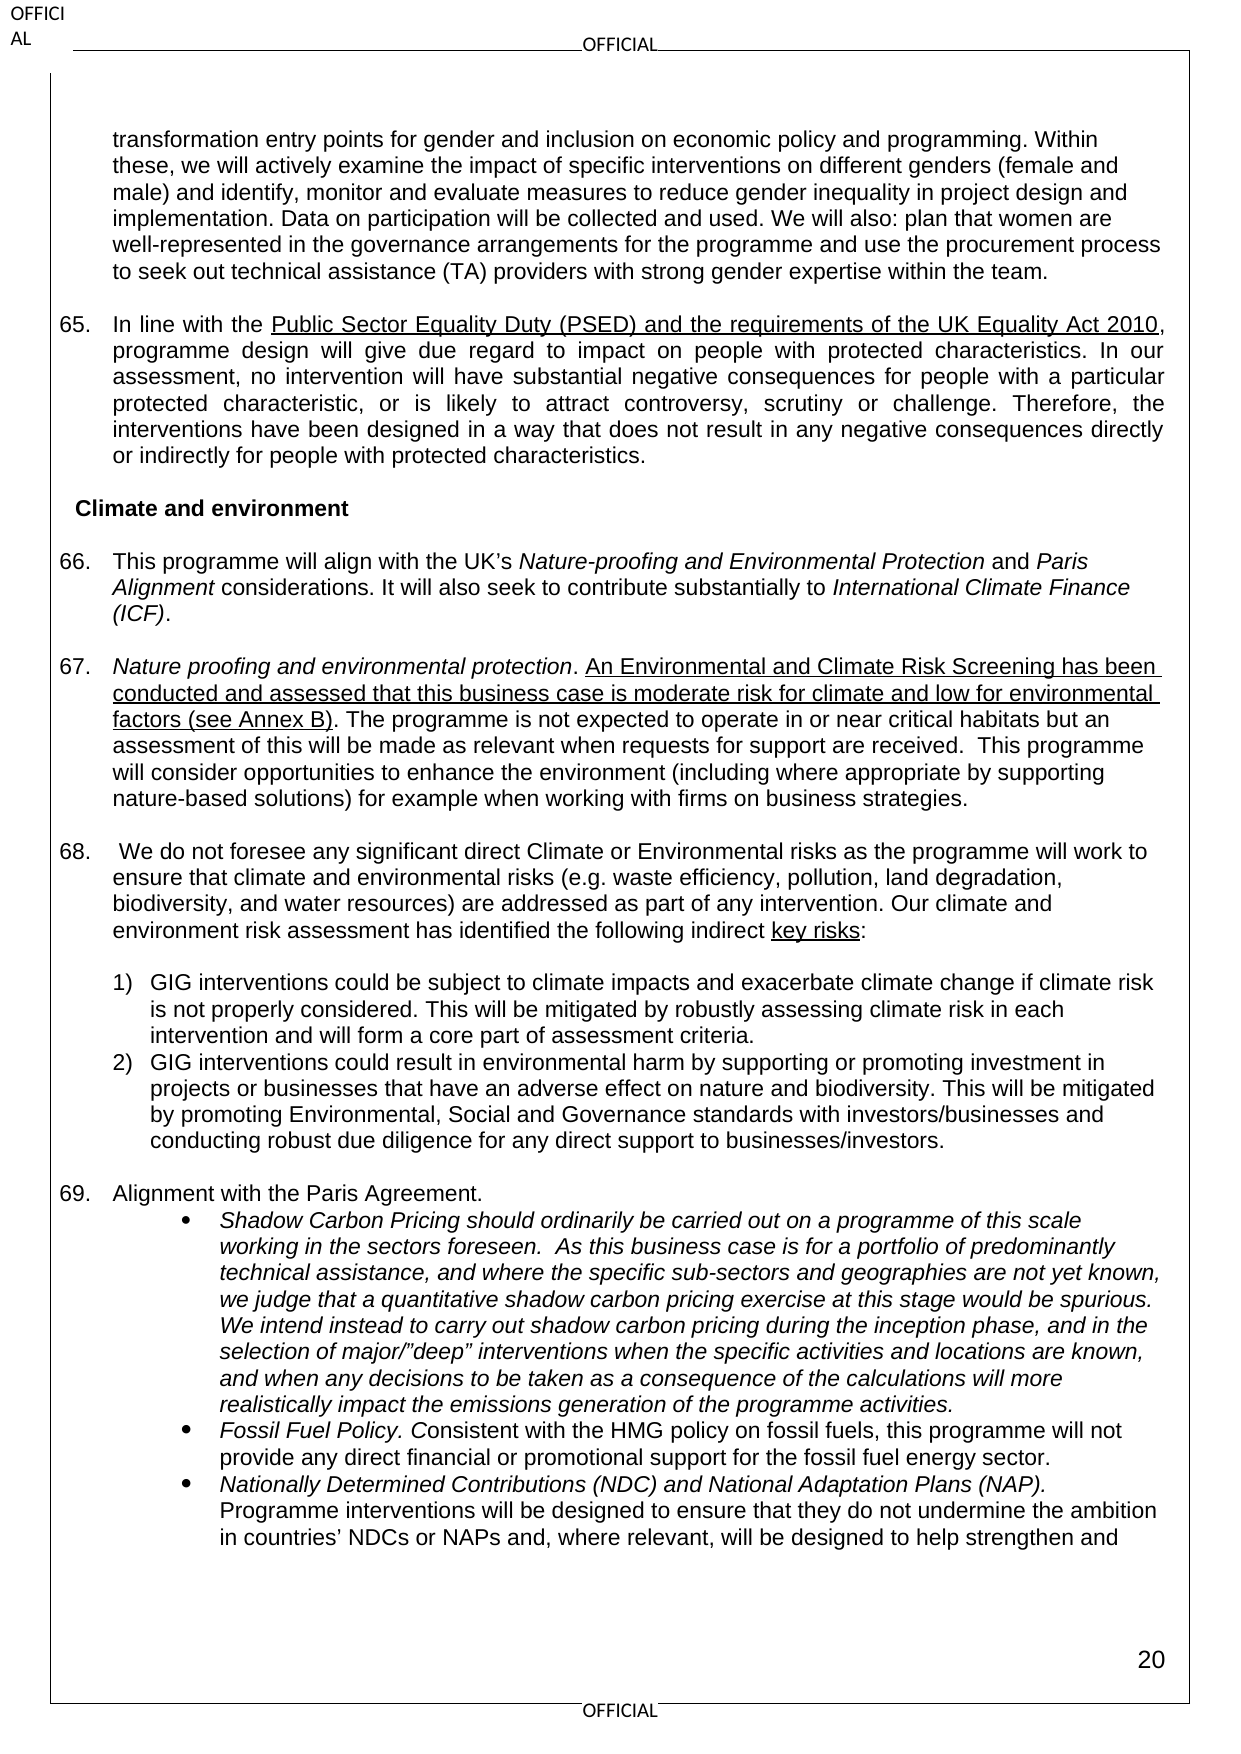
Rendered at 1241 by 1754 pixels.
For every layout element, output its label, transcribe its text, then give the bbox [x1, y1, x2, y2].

list Fossil Fuel Policy. Consistent with the HMG policy on fossil fuels, this programme will not provide any direct financial or promotional support for the fossil fuel energy sector. [182, 1417, 1165, 1471]
list In terms of the mandatory Gender Equality Marker (GEM), we expect to mark the programme as “S” (Significant) as a portfolio, recognising that there will be varying levels of ambition between different initiatives supported by GIG from doing no harm, to empowering women, to transforming gender dynamics and biases. The programme will do this by focusing on sectors identified by FCDO as priority transformation entry points for gender and inclusion on economic policy and programming. Within these, we will actively examine the impact of specific interventions on different genders (female and male) and identify, monitor and evaluate measures to reduce gender inequality in project design and implementation. Data on participation will be collected and used. We will also: plan that women are well-represented in the governance arrangements for the programme and use the procurement process to seek out technical assistance (TA) providers with strong gender expertise within the team. [75, 126, 1165, 284]
list Nature proofing and environmental protection. An Environmental and Climate Risk Screening has been conducted and assessed that this business case is moderate risk for climate and low for environmental factors (see Annex B). The programme is not expected to operate in or near critical habitats but an assessment of this will be made as relevant when requests for support are received. This programme will consider opportunities to enhance the environment (including where appropriate by supporting nature-based solutions) for example when working with firms on business strategies. [75, 653, 1165, 811]
text Climate and environment [75, 495, 1165, 521]
list This programme will align with the UK’s Nature-proofing and Environmental Protection and Paris Alignment considerations. It will also seek to contribute substantially to International Climate Finance (ICF). [75, 548, 1165, 627]
list Alignment with the Paris Agreement. [75, 1180, 1165, 1207]
list GIG interventions could result in environmental harm by supporting or promoting investment in projects or businesses that have an adverse effect on nature and biodiversity. This will be mitigated by promoting Environmental, Social and Governance standards with investors/businesses and conducting robust due diligence for any direct support to businesses/investors. [112, 1048, 1165, 1154]
list Nationally Determined Contributions (NDC) and National Adaptation Plans (NAP). Programme interventions will be designed to ensure that they do not undermine the ambition in countries’ NDCs or NAPs and, where relevant, will be designed to help strengthen and [182, 1471, 1165, 1550]
list We do not foresee any significant direct Climate or Environmental risks as the programme will work to ensure that climate and environmental risks (e.g. waste efficiency, pollution, land degradation, biodiversity, and water resources) are addressed as part of any intervention. Our climate and environment risk assessment has identified the following indirect key risks: [75, 838, 1165, 943]
list In line with the Public Sector Equality Duty (PSED) and the requirements of the UK Equality Act 2010, programme design will give due regard to impact on people with protected characteristics. In our assessment, no intervention will have substantial negative consequences for people with a particular protected characteristic, or is likely to attract controversy, scrutiny or challenge. Therefore, the interventions have been designed in a way that does not result in any negative consequences directly or indirectly for people with protected characteristics. [75, 311, 1165, 469]
list Shadow Carbon Pricing should ordinarily be carried out on a programme of this scale working in the sectors foreseen. As this business case is for a portfolio of predominantly technical assistance, and where the specific sub-sectors and geographies are not yet known, we judge that a quantitative shadow carbon pricing exercise at this stage would be spurious. We intend instead to carry out shadow carbon pricing during the inception phase, and in the selection of major/”deep” interventions when the specific activities and locations are known, and when any decisions to be taken as a consequence of the calculations will more realistically impact the emissions generation of the programme activities. [182, 1207, 1165, 1417]
list GIG interventions could be subject to climate impacts and exacerbate climate change if climate risk is not properly considered. This will be mitigated by robustly assessing climate risk in each intervention and will form a core part of assessment criteria. [112, 969, 1165, 1048]
